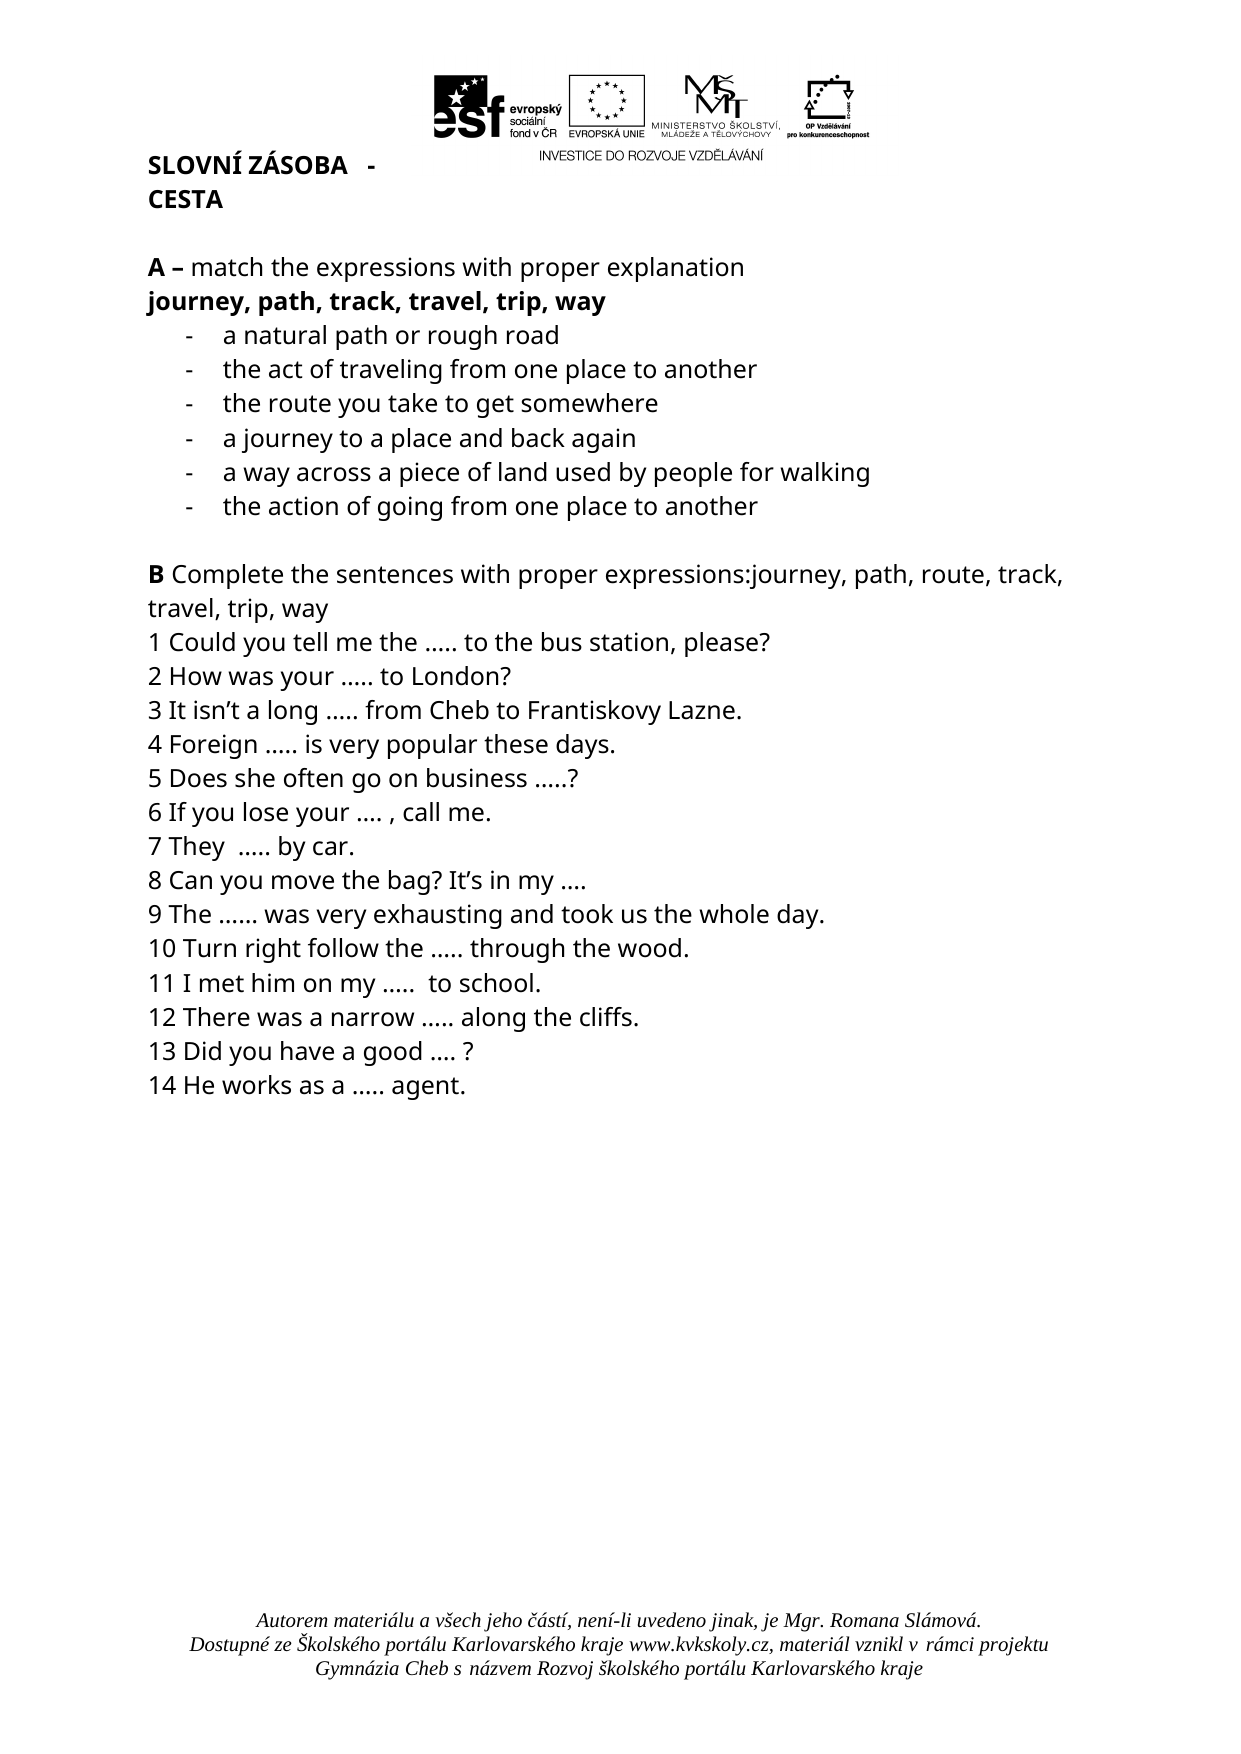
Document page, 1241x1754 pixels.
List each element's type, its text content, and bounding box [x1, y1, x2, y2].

list a journey to a place and back again [185, 420, 1092, 454]
text 5 Does she often go on business …..? [148, 761, 1092, 795]
text 4 Foreign ….. is very popular these days. [148, 727, 1092, 761]
text 7 They ….. by car. [148, 829, 1092, 863]
text 6 If you lose your …. , call me. [148, 795, 1092, 829]
text SLOVNÍ ZÁSOBA - CESTA [148, 148, 1092, 216]
text 2 How was your ….. to London? [148, 659, 1092, 693]
text 9 The …… was very exhausting and took us the whole day. [148, 897, 1092, 931]
list the action of going from one place to another [185, 488, 1092, 522]
list a natural path or rough road [185, 318, 1092, 352]
text journey, path, track, travel, trip, way [148, 284, 1092, 318]
text 8 Can you move the bag? It’s in my …. [148, 863, 1092, 897]
text A – match the expressions with proper explanation [148, 250, 1092, 284]
text 10 Turn right follow the ….. through the wood. [148, 931, 1092, 965]
text 1 Could you tell me the ….. to the bus station, please? [148, 624, 1092, 659]
text 14 He works as a ….. agent. [148, 1067, 1092, 1101]
text 12 There was a narrow ….. along the cliffs. [148, 999, 1092, 1033]
text 13 Did you have a good …. ? [148, 1033, 1092, 1067]
text 11 I met him on my ….. to school. [148, 965, 1092, 999]
text 3 It isn’t a long ….. from Cheb to Frantiskovy Lazne. [148, 693, 1092, 727]
picture [411, 55, 899, 176]
text B Complete the sentences with proper expressions:journey, path, route, track, travel, trip, way [148, 556, 1092, 624]
list the act of traveling from one place to another [185, 352, 1092, 386]
list the route you take to get somewhere [185, 386, 1092, 420]
list a way across a piece of land used by people for walking [185, 454, 1092, 488]
